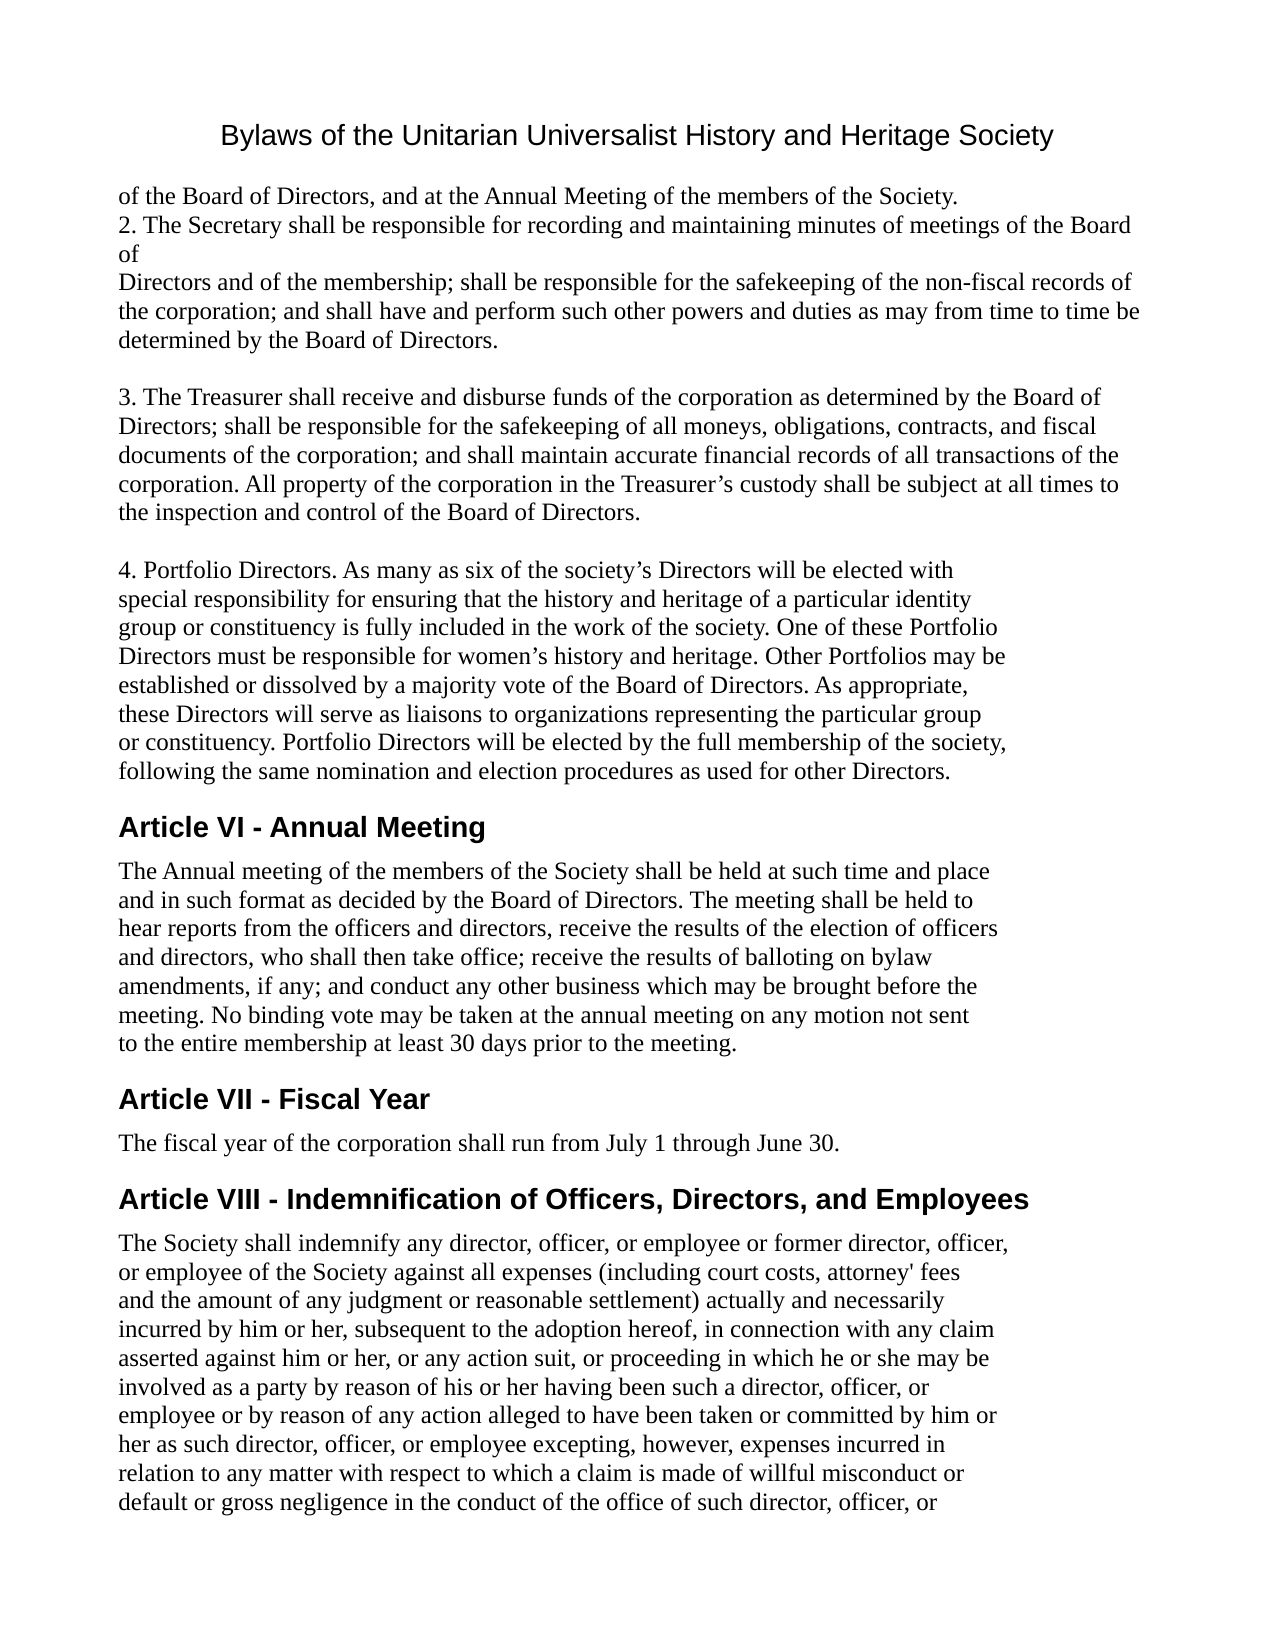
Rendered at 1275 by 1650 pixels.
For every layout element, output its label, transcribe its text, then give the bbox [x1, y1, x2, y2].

text involved as a party by reason of his or her having been such a director, officer, or [118, 1372, 1157, 1401]
text asserted against him or her, or any action suit, or proceeding in which he or she may be [118, 1343, 1157, 1372]
text hear reports from the officers and directors, receive the results of the election of officers [118, 913, 1157, 942]
text The Annual meeting of the members of the Society shall be held at such time and place [118, 856, 1157, 885]
subtitle Article VI - Annual Meeting [118, 810, 1157, 843]
text of the Board of Directors, and at the Annual Meeting of the members of the Society. [118, 181, 1157, 210]
text group or constituency is fully included in the work of the society. One of these Portfolio [118, 612, 1157, 641]
text the corporation; and shall have and perform such other powers and duties as may from time to time be [118, 296, 1157, 325]
text and directors, who shall then take office; receive the results of balloting on bylaw [118, 942, 1157, 971]
text Directors must be responsible for women’s history and heritage. Other Portfolios may be [118, 641, 1157, 670]
subtitle Article VII - Fiscal Year [118, 1082, 1157, 1116]
text incurred by him or her, subsequent to the adoption hereof, in connection with any claim [118, 1314, 1157, 1343]
text documents of the corporation; and shall maintain accurate financial records of all transactions of the [118, 440, 1157, 469]
text The Society shall indemnify any director, officer, or employee or former director, officer, [118, 1228, 1157, 1257]
text 2. The Secretary shall be responsible for recording and maintaining minutes of meetings of the Board of [118, 210, 1157, 267]
text Directors; shall be responsible for the safekeeping of all moneys, obligations, contracts, and fiscal [118, 411, 1157, 440]
text her as such director, officer, or employee excepting, however, expenses incurred in [118, 1429, 1157, 1458]
text meeting. No binding vote may be taken at the annual meeting on any motion not sent [118, 1000, 1157, 1028]
text following the same nomination and election procedures as used for other Directors. [118, 756, 1157, 785]
text Directors and of the membership; shall be responsible for the safekeeping of the non-fiscal records of [118, 267, 1157, 296]
text these Directors will serve as liaisons to organizations representing the particular group [118, 699, 1157, 727]
text established or dissolved by a majority vote of the Board of Directors. As appropriate, [118, 670, 1157, 699]
text relation to any matter with respect to which a claim is made of willful misconduct or [118, 1458, 1157, 1487]
text 3. The Treasurer shall receive and disburse funds of the corporation as determined by the Board of [118, 382, 1157, 411]
text The fiscal year of the corporation shall run from July 1 through June 30. [118, 1128, 1157, 1157]
text employee or by reason of any action alleged to have been taken or committed by him or [118, 1401, 1157, 1429]
text the inspection and control of the Board of Directors. [118, 497, 1157, 526]
text 4. Portfolio Directors. As many as six of the society’s Directors will be elected with [118, 555, 1157, 584]
text or constituency. Portfolio Directors will be elected by the full membership of the society, [118, 727, 1157, 756]
text amendments, if any; and conduct any other business which may be brought before the [118, 971, 1157, 1000]
subtitle Article VIII - Indemnification of Officers, Directors, and Employees [118, 1182, 1157, 1216]
text and in such format as decided by the Board of Directors. The meeting shall be held to [118, 885, 1157, 913]
text special responsibility for ensuring that the history and heritage of a particular identity [118, 584, 1157, 612]
text to the entire membership at least 30 days prior to the meeting. [118, 1028, 1157, 1057]
text determined by the Board of Directors. [118, 325, 1157, 354]
text corporation. All property of the corporation in the Treasurer’s custody shall be subject at all times to [118, 469, 1157, 497]
text default or gross negligence in the conduct of the office of such director, officer, or [118, 1487, 1157, 1516]
text and the amount of any judgment or reasonable settlement) actually and necessarily [118, 1286, 1157, 1314]
text or employee of the Society against all expenses (including court costs, attorney' fees [118, 1257, 1157, 1286]
